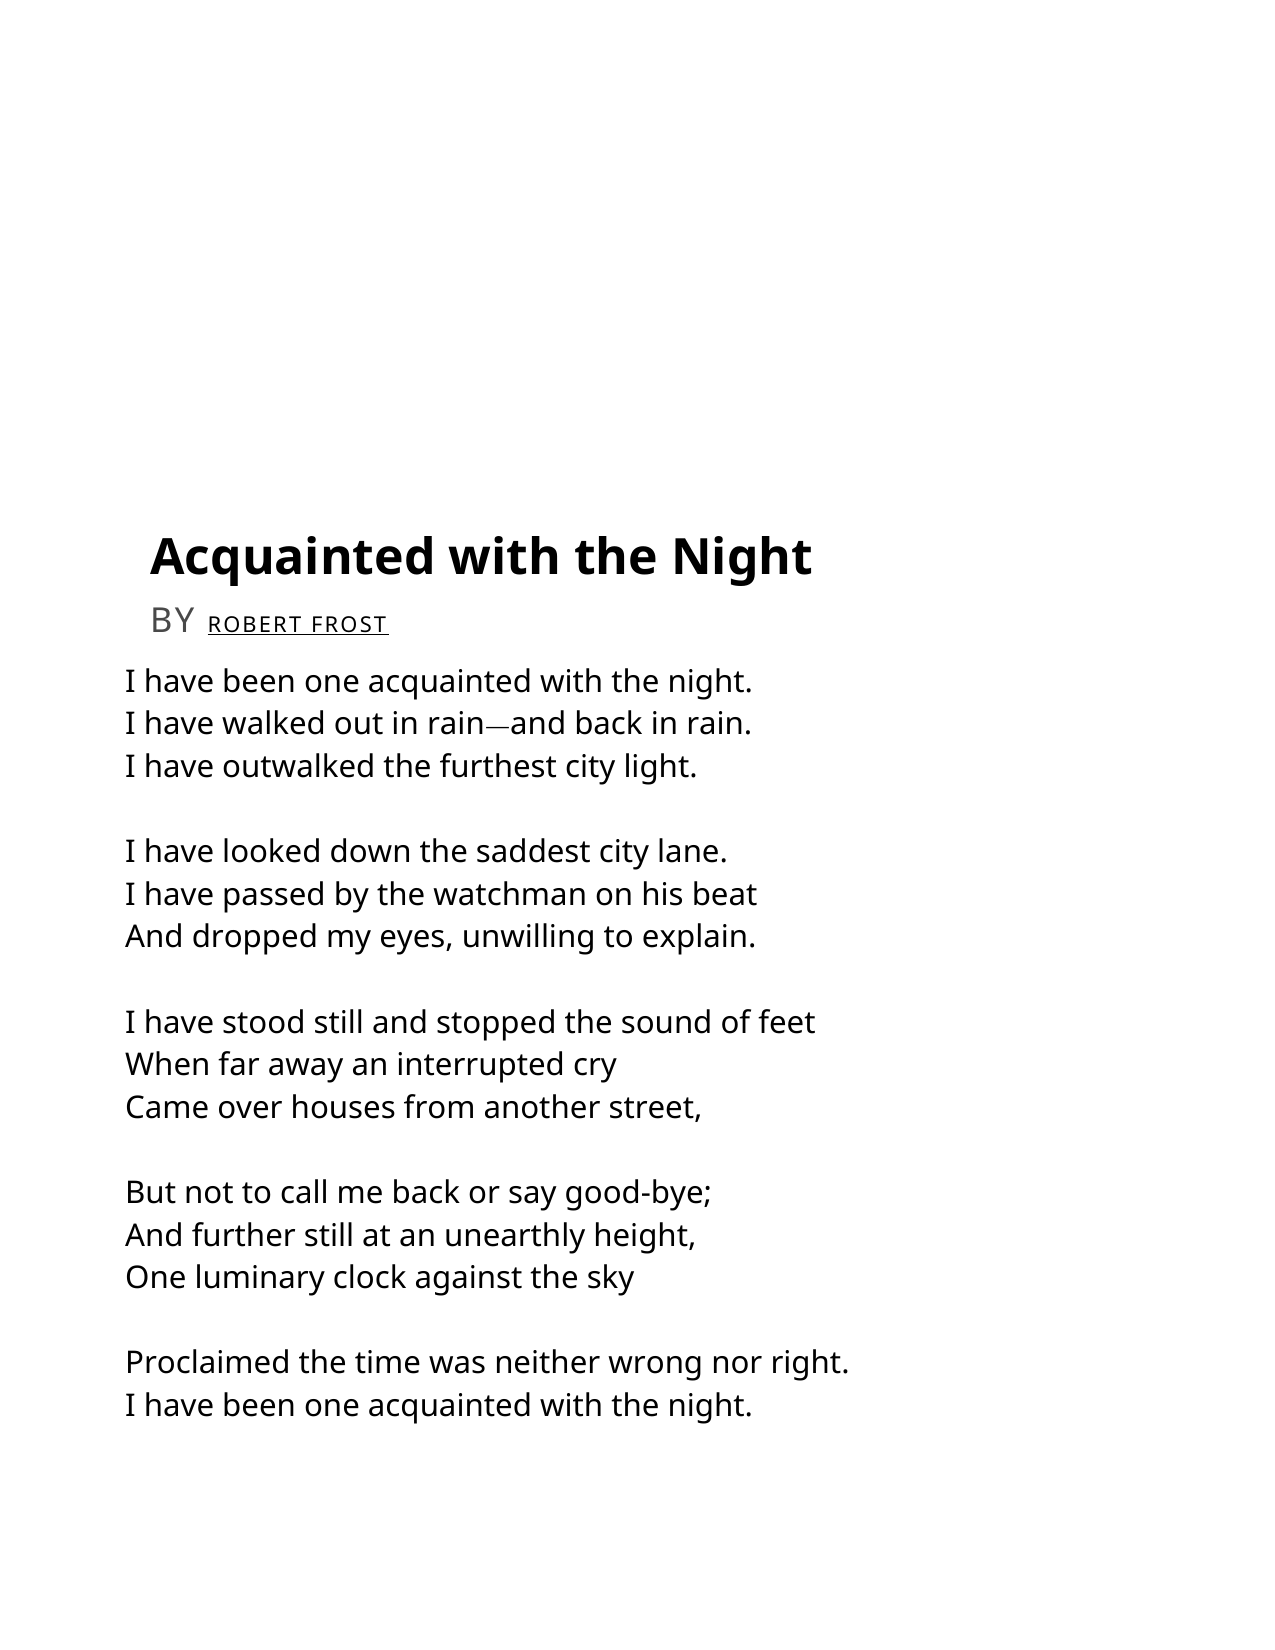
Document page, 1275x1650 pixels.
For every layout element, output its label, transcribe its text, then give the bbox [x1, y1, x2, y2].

text One luminary clock against the sky [125, 1255, 1125, 1298]
subtitle Acquainted with the Night [150, 521, 1125, 589]
text I have been one acquainted with the night. [125, 1383, 1125, 1426]
text Proclaimed the time was neither wrong nor right. [125, 1340, 1125, 1383]
text I have been one acquainted with the night. [125, 659, 1125, 701]
text Came over houses from another street, [125, 1085, 1125, 1127]
text And further still at an unearthly height, [125, 1213, 1125, 1255]
text I have stood still and stopped the sound of feet [125, 999, 1125, 1042]
text I have looked down the saddest city lane. [125, 829, 1125, 872]
text I have walked out in rain—and back in rain. [125, 701, 1125, 744]
text I have passed by the watchman on his beat [125, 872, 1125, 914]
text When far away an interrupted cry [125, 1042, 1125, 1085]
text BY ROBERT FROST [150, 595, 1125, 642]
text And dropped my eyes, unwilling to explain. [125, 914, 1125, 957]
text I have outwalked the furthest city light. [125, 744, 1125, 787]
text But not to call me back or say good-bye; [125, 1170, 1125, 1213]
